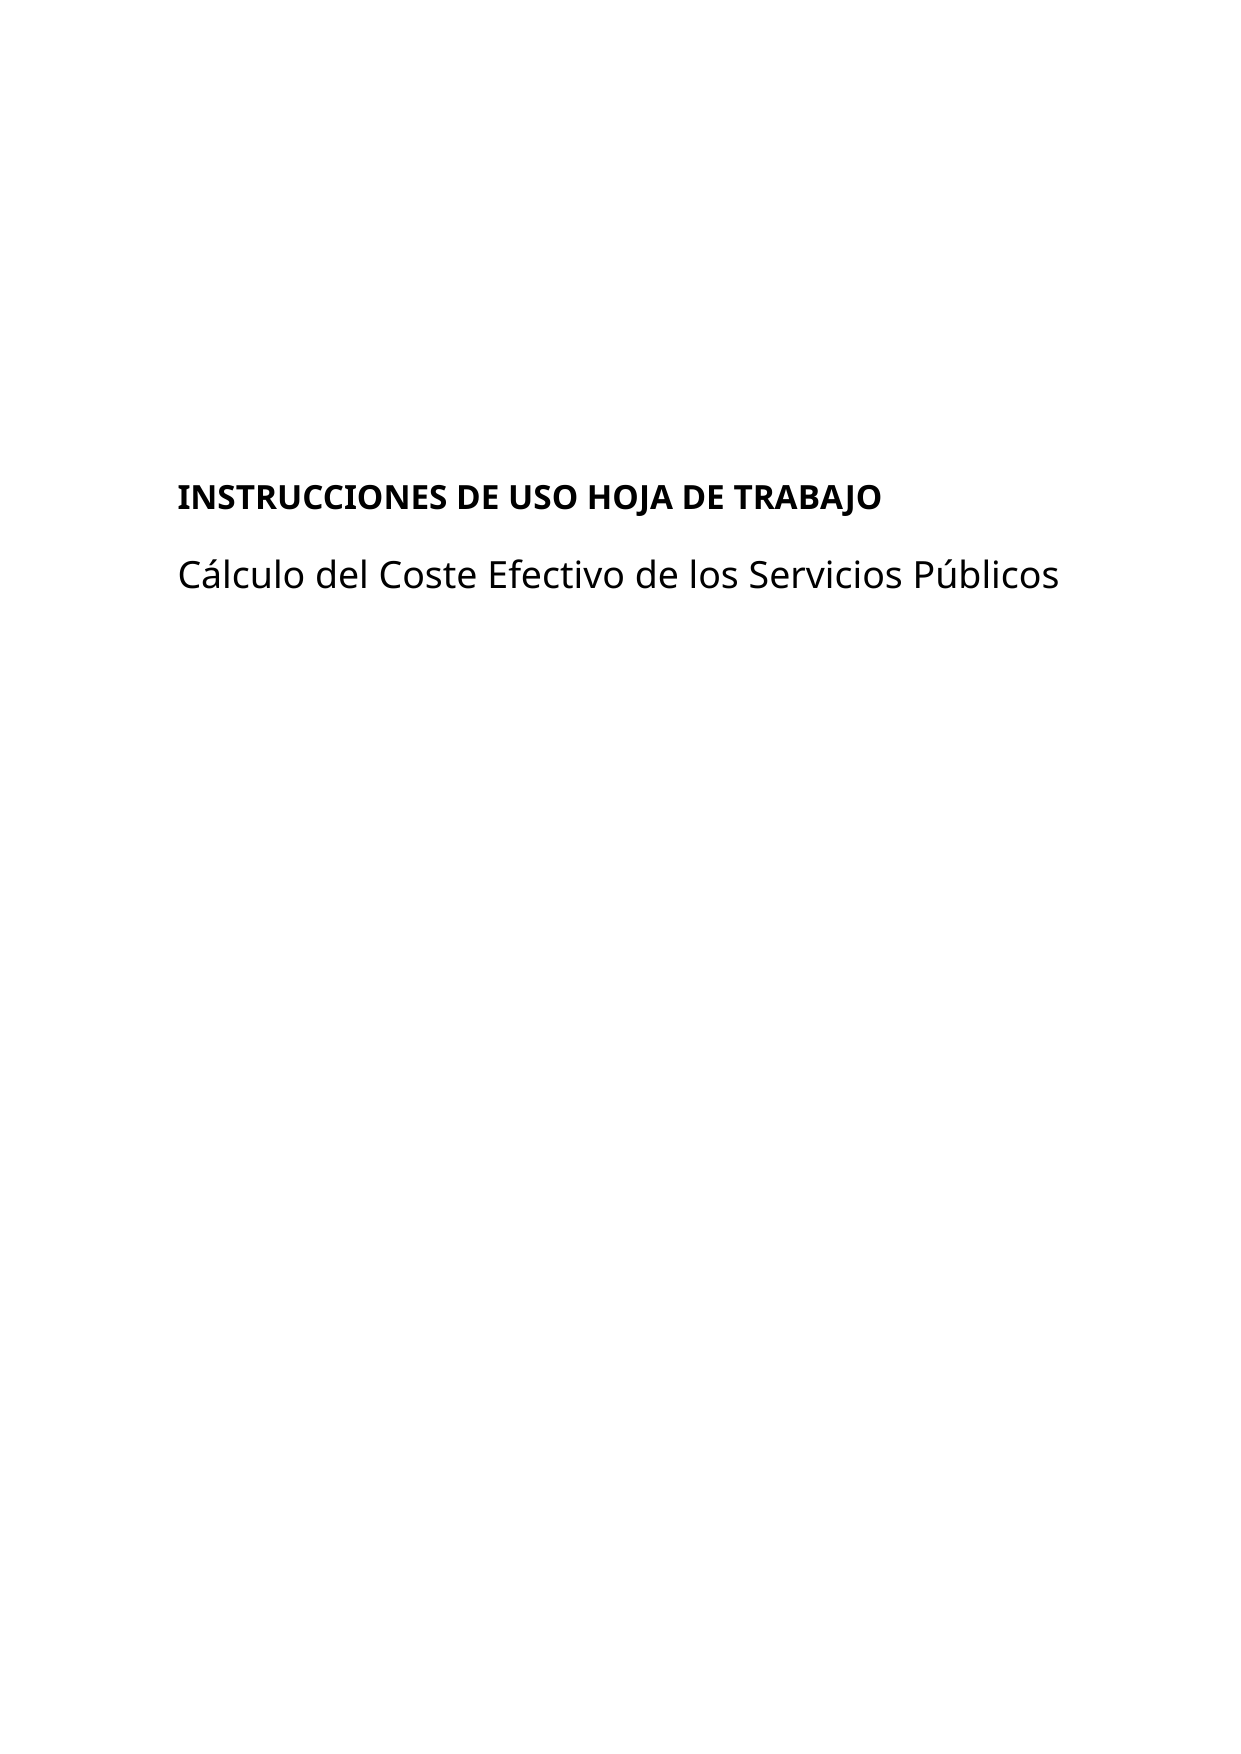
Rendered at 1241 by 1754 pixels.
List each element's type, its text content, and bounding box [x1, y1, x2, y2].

text Cálculo del Coste Efectivo de los Servicios Públicos [177, 549, 1063, 600]
text INSTRUCCIONES DE USO HOJA DE TRABAJO [177, 474, 1063, 519]
